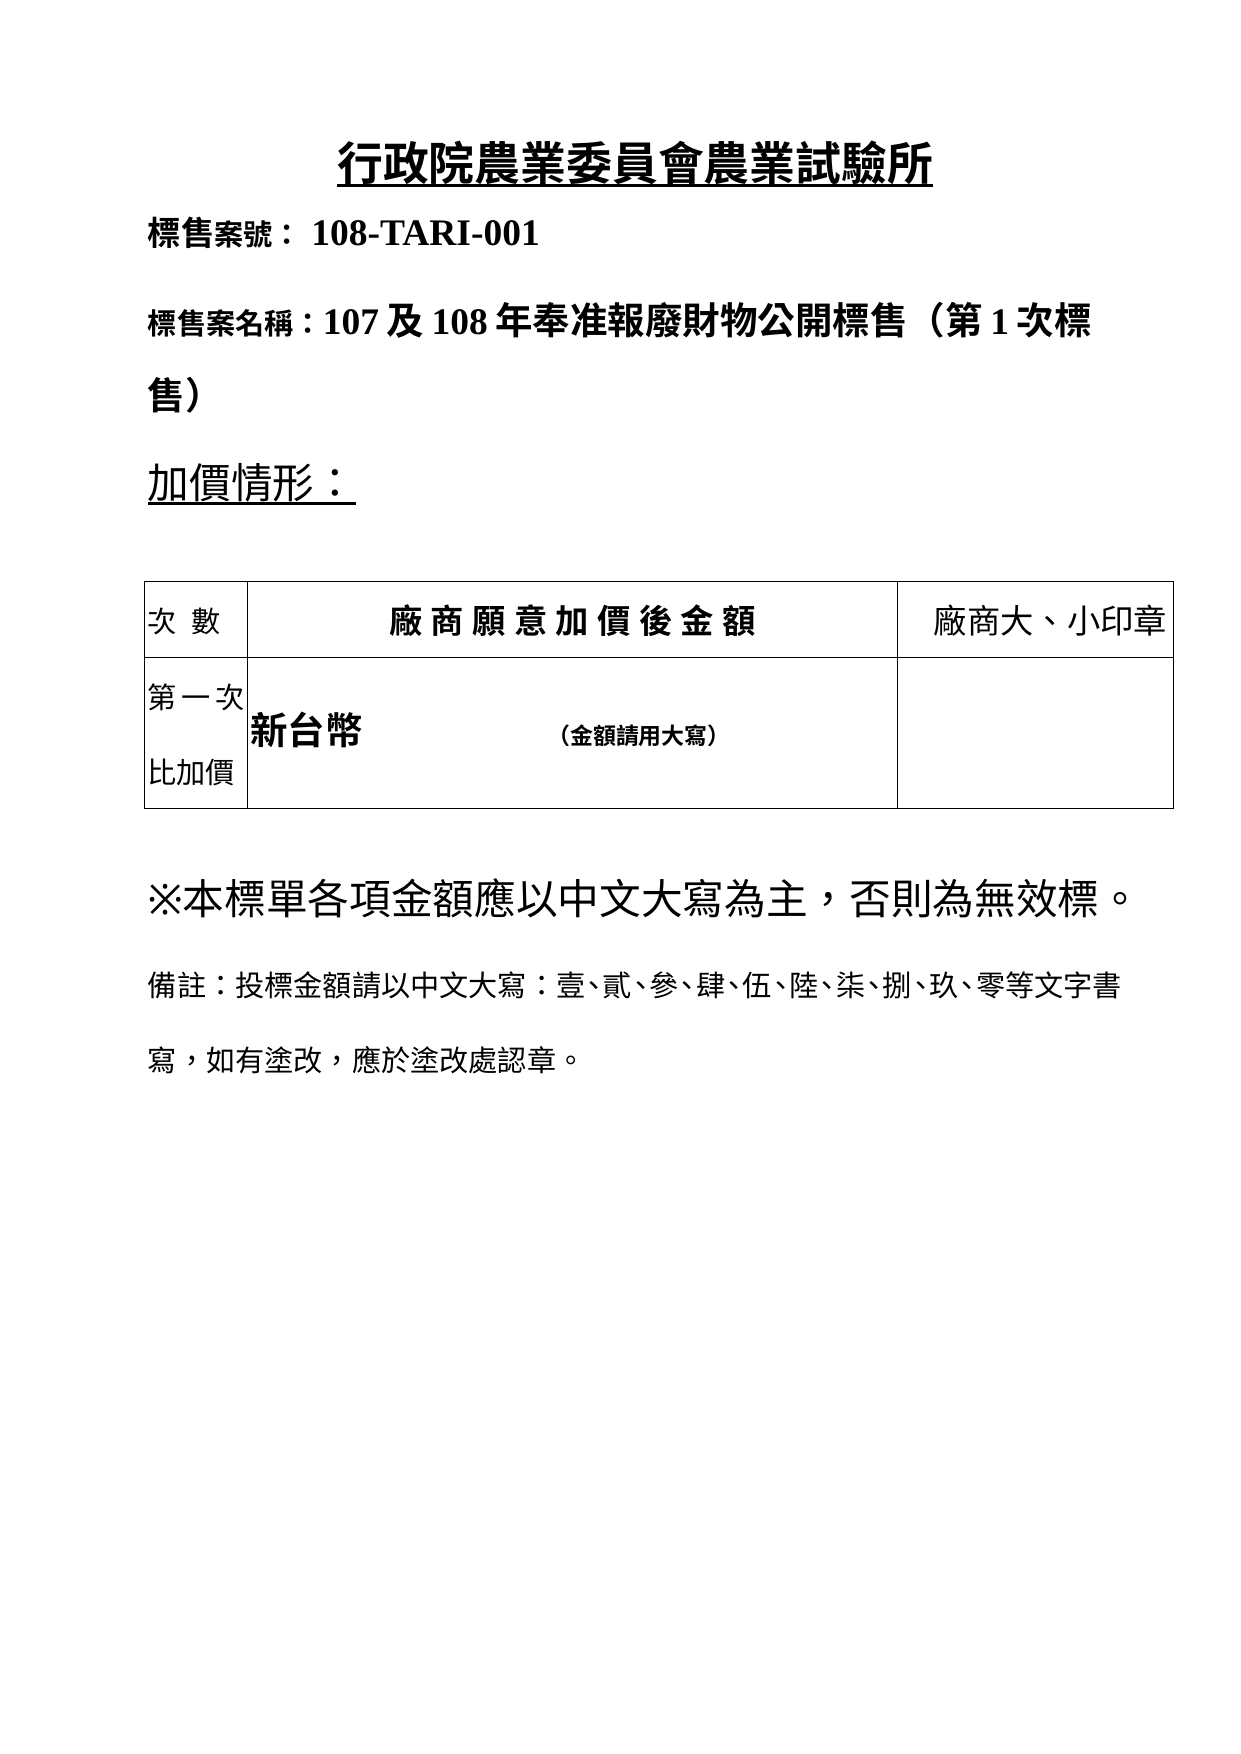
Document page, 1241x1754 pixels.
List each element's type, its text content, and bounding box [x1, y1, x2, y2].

text 加價情形： [148, 443, 1122, 518]
table_header 次 數 [145, 582, 247, 657]
table_cell 新台幣 （金額請用大寫） [248, 658, 897, 808]
text 標售案號： 108-TARI-001 [148, 193, 1122, 268]
table_cell 第一次比加價 [145, 658, 247, 808]
text ※本標單各項金額應以中文大寫為主，否則為無效標。 [148, 859, 1122, 934]
table_header 廠 商 願 意 加 價 後 金 額 [248, 582, 897, 657]
text 行政院農業委員會農業試驗所 [148, 127, 1122, 193]
table_cell [898, 658, 1173, 808]
table_header 廠商大、小印章 [898, 582, 1173, 657]
text 標售案名稱：107及108年奉准報廢財物公開標售（第1次標售） [148, 281, 1122, 431]
text 備註：投標金額請以中文大寫：壹、貳、參、肆、伍、陸、柒、捌、玖、零等文字書寫，如有塗改，應於塗改處認章。 [148, 946, 1122, 1096]
